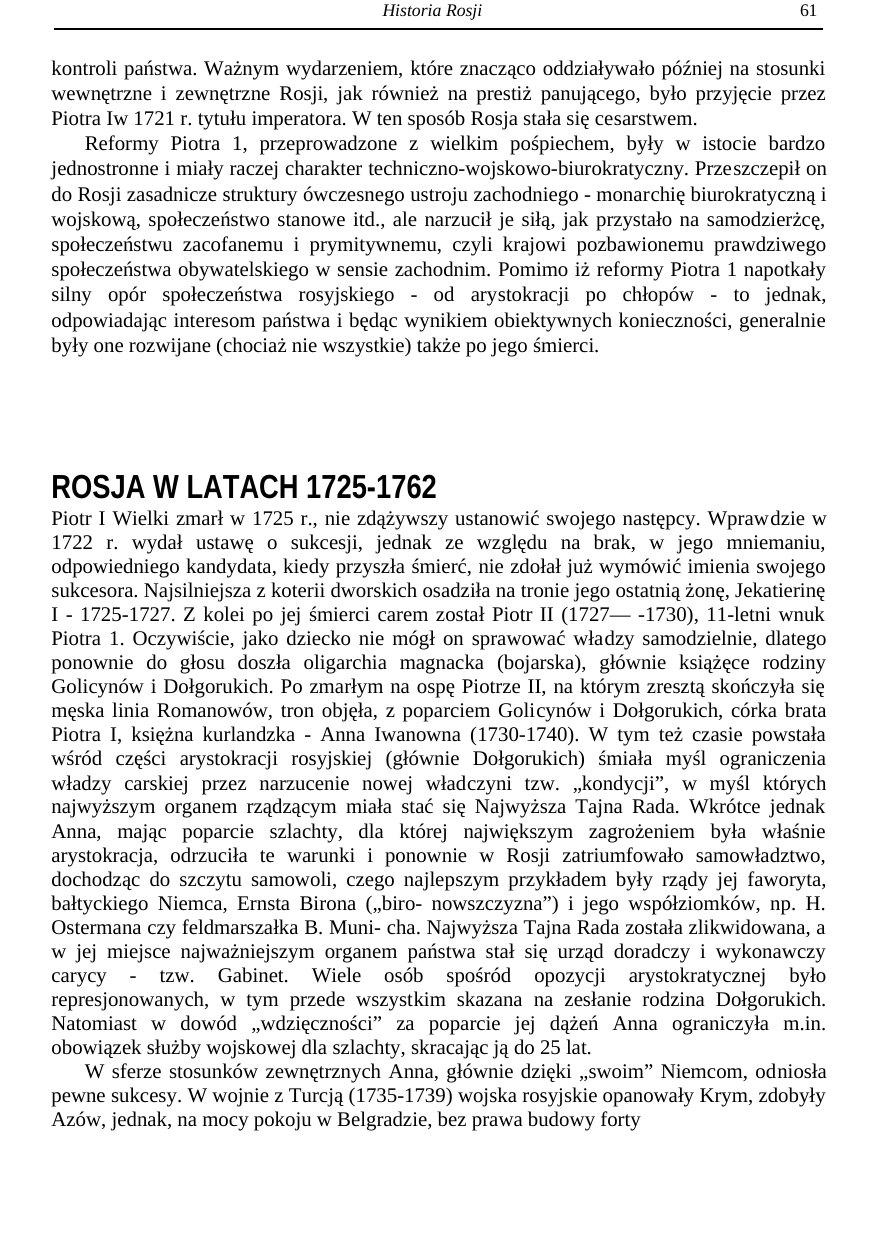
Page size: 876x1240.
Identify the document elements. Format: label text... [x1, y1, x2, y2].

text Piotr I Wielki zmarł w 1725 r., nie zdążywszy ustanowić swojego następcy. Wpraw­dzie w 1722 r. wydał ustawę o sukcesji, jednak ze względu na brak, w jego mniemaniu, odpowiedniego kandydata, kiedy przyszła śmierć, nie zdołał już wymówić imienia swojego sukcesora. Najsilniejsza z koterii dworskich osadziła na tronie jego ostatnią żonę, Jekatierinę I - 1725-1727. Z kolei po jej śmierci carem został Piotr II (1727— -1730), 11-letni wnuk Piotra 1. Oczywiście, jako dziecko nie mógł on sprawować wła­dzy samodzielnie, dlatego ponownie do głosu doszła oligarchia magnacka (bojarska), głównie książęce rodziny Golicynów i Dołgorukich. Po zmarłym na ospę Piotrze II, na którym zresztą skończyła się męska linia Romanowów, tron objęła, z poparciem Goli­cynów i Dołgorukich, córka brata Piotra I, księżna kurlandzka - Anna Iwanowna (1730-1740). W tym też czasie powstała wśród części arystokracji rosyjskiej (głównie Dołgorukich) śmiała myśl ograniczenia władzy carskiej przez narzucenie nowej wład­czyni tzw. „kondycji”, w myśl których najwyższym organem rządzącym miała stać się Najwyższa Tajna Rada. Wkrótce jednak Anna, mając poparcie szlachty, dla której największym zagrożeniem była właśnie arystokracja, odrzuciła te warunki i ponownie w Rosji zatriumfowało samowładztwo, dochodząc do szczytu samowoli, czego najlep­szym przykładem były rządy jej faworyta, bałtyckiego Niemca, Ernsta Birona („biro- nowszczyzna”) i jego współziomków, np. H. Ostermana czy feldmarszałka B. Muni- cha. Najwyższa Tajna Rada została zlikwidowana, a w jej miejsce najważniejszym organem państwa stał się urząd doradczy i wykonawczy carycy - tzw. Gabinet. Wiele osób spośród opozycji arystokratycznej było represjonowanych, w tym przede wszyst­kim skazana na zesłanie rodzina Dołgorukich. Natomiast w dowód „wdzięczności” za poparcie jej dążeń Anna ograniczyła m.in. obowiązek służby wojskowej dla szlachty, skracając ją do 25 lat. [51, 506, 827, 1059]
text 61 [800, 0, 821, 20]
text Reformy Piotra 1, przeprowadzone z wielkim pośpiechem, były w istocie bardzo jednostronne i miały raczej charakter techniczno-wojskowo-biurokratyczny. Prze­szczepił on do Rosji zasadnicze struktury ówczesnego ustroju zachodniego - monar­chię biurokratyczną i wojskową, społeczeństwo stanowe itd., ale narzucił je siłą, jak przystało na samodzierżcę, społeczeństwu zacofanemu i prymitywnemu, czyli krajowi pozbawionemu prawdziwego społeczeństwa obywatelskiego w sensie zachodnim. Pomimo iż reformy Piotra 1 napotkały silny opór społeczeństwa rosyjskiego - od ary­stokracji po chłopów - to jednak, odpowiadając interesom państwa i będąc wynikiem obiektywnych konieczności, generalnie były one rozwijane (chociaż nie wszystkie) także po jego śmierci. [51, 131, 827, 357]
subtitle ROSJA W LATACH 1725-1762 [51, 467, 827, 506]
text kontroli państwa. Ważnym wydarzeniem, które znacząco oddziaływało później na stosunki wewnętrzne i zewnętrzne Rosji, jak również na prestiż panującego, było przyjęcie przez Piotra Iw 1721 r. tytułu imperatora. W ten sposób Rosja stała się ce­sarstwem. [51, 56, 827, 130]
text W sferze stosunków zewnętrznych Anna, głównie dzięki „swoim” Niemcom, od­niosła pewne sukcesy. W wojnie z Turcją (1735-1739) wojska rosyjskie opanowały Krym, zdobyły Azów, jednak, na mocy pokoju w Belgradzie, bez prawa budowy forty­ [51, 1059, 827, 1131]
text Historia Rosji [382, 0, 494, 20]
